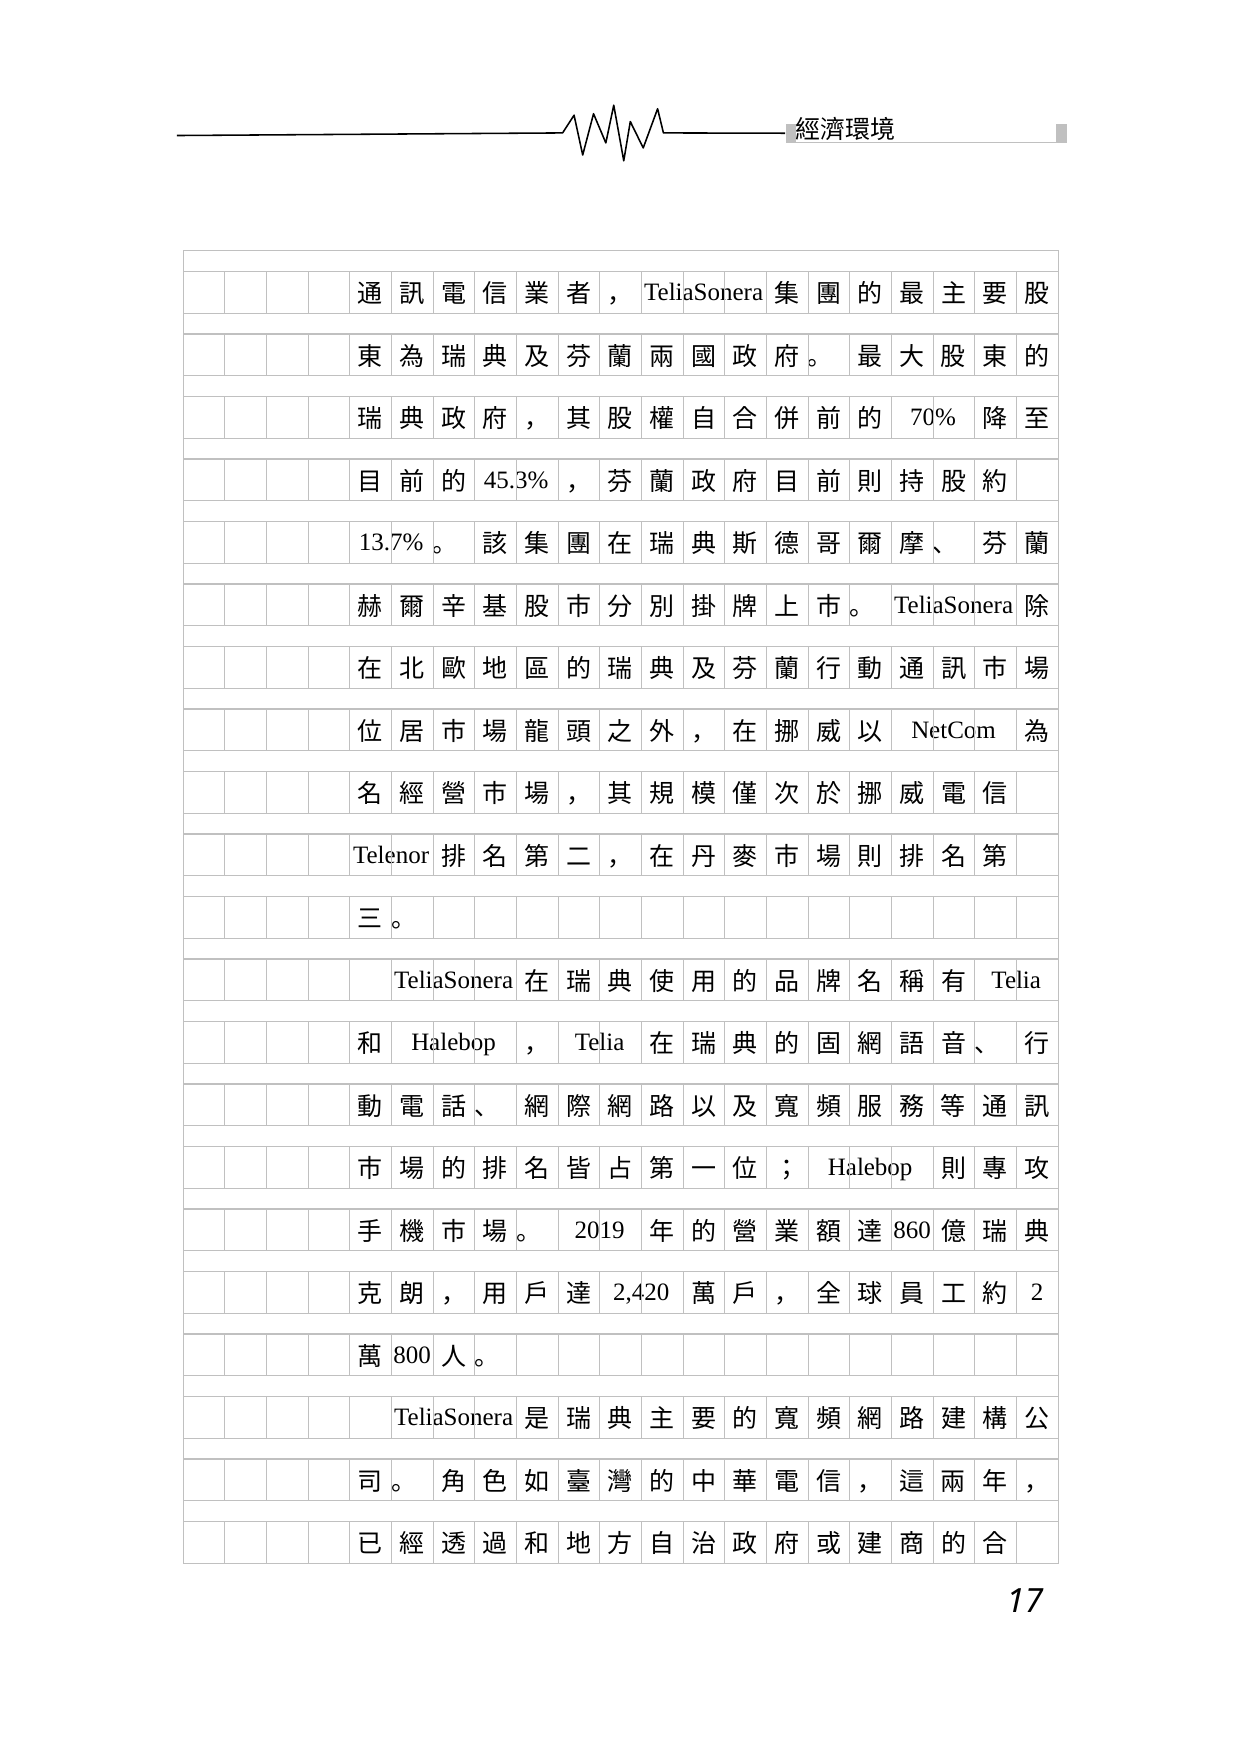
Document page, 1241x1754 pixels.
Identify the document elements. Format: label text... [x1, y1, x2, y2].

text TeliaSonera為北歐及波羅的海地區最大的通訊電信業者，TeliaSonera集團的最主要股東為瑞典及芬蘭兩國政府。最大股東的瑞典政府，其股權自合併前的70%降至目前的45.3%，芬蘭政府目前則持股約13.7%。該集團在瑞典斯德哥爾摩、芬蘭赫爾辛基股市分別掛牌上市。TeliaSonera除在北歐地區的瑞典及芬蘭行動通訊市場位居市場龍頭之外，在挪威以NetCom為名經營市場，其規模僅次於挪威電信Telenor排名第二，在丹麥市場則排名第三。 [330, 501, 1058, 521]
text TeliaSonera為北歐及波羅的海地區最大的通訊電信業者，TeliaSonera集團的最主要股東為瑞典及芬蘭兩國政府。最大股東的瑞典政府，其股權自合併前的70%降至目前的45.3%，芬蘭政府目前則持股約13.7%。該集團在瑞典斯德哥爾摩、芬蘭赫爾辛基股市分別掛牌上市。TeliaSonera除在北歐地區的瑞典及芬蘭行動通訊市場位居市場龍頭之外，在挪威以NetCom為名經營市場，其規模僅次於挪威電信Telenor排名第二，在丹麥市場則排名第三。 [330, 626, 1058, 646]
text TeliaSonera在瑞典使用的品牌名稱有Telia和Halebop，Telia在瑞典的固網語音、行動電話、網際網路以及寬頻服務等通訊市場的排名皆占第一位；Halebop則專攻手機市場。2019年的營業額達860億瑞典克朗，用戶達2,420萬戶，全球員工約2萬800人。 [330, 1001, 1058, 1021]
text TeliaSonera在瑞典使用的品牌名稱有Telia和Halebop，Telia在瑞典的固網語音、行動電話、網際網路以及寬頻服務等通訊市場的排名皆占第一位；Halebop則專攻手機市場。2019年的營業額達860億瑞典克朗，用戶達2,420萬戶，全球員工約2萬800人。 [330, 1314, 1058, 1333]
text TeliaSonera為北歐及波羅的海地區最大的通訊電信業者，TeliaSonera集團的最主要股東為瑞典及芬蘭兩國政府。最大股東的瑞典政府，其股權自合併前的70%降至目前的45.3%，芬蘭政府目前則持股約13.7%。該集團在瑞典斯德哥爾摩、芬蘭赫爾辛基股市分別掛牌上市。TeliaSonera除在北歐地區的瑞典及芬蘭行動通訊市場位居市場龍頭之外，在挪威以NetCom為名經營市場，其規模僅次於挪威電信Telenor排名第二，在丹麥市場則排名第三。 [330, 376, 1058, 396]
text TeliaSonera在瑞典使用的品牌名稱有Telia和Halebop，Telia在瑞典的固網語音、行動電話、網際網路以及寬頻服務等通訊市場的排名皆占第一位；Halebop則專攻手機市場。2019年的營業額達860億瑞典克朗，用戶達2,420萬戶，全球員工約2萬800人。 [330, 1064, 1058, 1083]
text TeliaSonera是瑞典主要的寬頻網路建構公司。角色如臺灣的中華電信，這兩年，已經透過和地方自治政府或建商的合作，在瑞典多處架設或換置成光纖網路。除了原有市場，該集團去年新開發市場有不丹、塔吉克、烏茲別克等。為了更接近市場用戶，TeliaSonera自2014年4月1日起，改組集團經濟模式，以國家為經營層，將全球市場區分為瑞典、歐洲及歐亞等三區。 [330, 1439, 1058, 1458]
text TeliaSonera為北歐及波羅的海地區最大的通訊電信業者，TeliaSonera集團的最主要股東為瑞典及芬蘭兩國政府。最大股東的瑞典政府，其股權自合併前的70%降至目前的45.3%，芬蘭政府目前則持股約13.7%。該集團在瑞典斯德哥爾摩、芬蘭赫爾辛基股市分別掛牌上市。TeliaSonera除在北歐地區的瑞典及芬蘭行動通訊市場位居市場龍頭之外，在挪威以NetCom為名經營市場，其規模僅次於挪威電信Telenor排名第二，在丹麥市場則排名第三。 [330, 814, 1058, 833]
text TeliaSonera為北歐及波羅的海地區最大的通訊電信業者，TeliaSonera集團的最主要股東為瑞典及芬蘭兩國政府。最大股東的瑞典政府，其股權自合併前的70%降至目前的45.3%，芬蘭政府目前則持股約13.7%。該集團在瑞典斯德哥爾摩、芬蘭赫爾辛基股市分別掛牌上市。TeliaSonera除在北歐地區的瑞典及芬蘭行動通訊市場位居市場龍頭之外，在挪威以NetCom為名經營市場，其規模僅次於挪威電信Telenor排名第二，在丹麥市場則排名第三。 [330, 439, 1058, 458]
text TeliaSonera在瑞典使用的品牌名稱有Telia和Halebop，Telia在瑞典的固網語音、行動電話、網際網路以及寬頻服務等通訊市場的排名皆占第一位；Halebop則專攻手機市場。2019年的營業額達860億瑞典克朗，用戶達2,420萬戶，全球員工約2萬800人。 [330, 1189, 1058, 1208]
text TeliaSonera為北歐及波羅的海地區最大的通訊電信業者，TeliaSonera集團的最主要股東為瑞典及芬蘭兩國政府。最大股東的瑞典政府，其股權自合併前的70%降至目前的45.3%，芬蘭政府目前則持股約13.7%。該集團在瑞典斯德哥爾摩、芬蘭赫爾辛基股市分別掛牌上市。TeliaSonera除在北歐地區的瑞典及芬蘭行動通訊市場位居市場龍頭之外，在挪威以NetCom為名經營市場，其規模僅次於挪威電信Telenor排名第二，在丹麥市場則排名第三。 [330, 314, 1058, 333]
text TeliaSonera在瑞典使用的品牌名稱有Telia和Halebop，Telia在瑞典的固網語音、行動電話、網際網路以及寬頻服務等通訊市場的排名皆占第一位；Halebop則專攻手機市場。2019年的營業額達860億瑞典克朗，用戶達2,420萬戶，全球員工約2萬800人。 [330, 1126, 1058, 1146]
text TeliaSonera是瑞典主要的寬頻網路建構公司。角色如臺灣的中華電信，這兩年，已經透過和地方自治政府或建商的合作，在瑞典多處架設或換置成光纖網路。除了原有市場，該集團去年新開發市場有不丹、塔吉克、烏茲別克等。為了更接近市場用戶，TeliaSonera自2014年4月1日起，改組集團經濟模式，以國家為經營層，將全球市場區分為瑞典、歐洲及歐亞等三區。 [330, 1376, 1058, 1396]
text TeliaSonera為北歐及波羅的海地區最大的通訊電信業者，TeliaSonera集團的最主要股東為瑞典及芬蘭兩國政府。最大股東的瑞典政府，其股權自合併前的70%降至目前的45.3%，芬蘭政府目前則持股約13.7%。該集團在瑞典斯德哥爾摩、芬蘭赫爾辛基股市分別掛牌上市。TeliaSonera除在北歐地區的瑞典及芬蘭行動通訊市場位居市場龍頭之外，在挪威以NetCom為名經營市場，其規模僅次於挪威電信Telenor排名第二，在丹麥市場則排名第三。 [330, 689, 1058, 708]
text TeliaSonera在瑞典使用的品牌名稱有Telia和Halebop，Telia在瑞典的固網語音、行動電話、網際網路以及寬頻服務等通訊市場的排名皆占第一位；Halebop則專攻手機市場。2019年的營業額達860億瑞典克朗，用戶達2,420萬戶，全球員工約2萬800人。 [330, 939, 1058, 958]
text TeliaSonera在瑞典使用的品牌名稱有Telia和Halebop，Telia在瑞典的固網語音、行動電話、網際網路以及寬頻服務等通訊市場的排名皆占第一位；Halebop則專攻手機市場。2019年的營業額達860億瑞典克朗，用戶達2,420萬戶，全球員工約2萬800人。 [330, 1251, 1058, 1271]
text TeliaSonera是瑞典主要的寬頻網路建構公司。角色如臺灣的中華電信，這兩年，已經透過和地方自治政府或建商的合作，在瑞典多處架設或換置成光纖網路。除了原有市場，該集團去年新開發市場有不丹、塔吉克、烏茲別克等。為了更接近市場用戶，TeliaSonera自2014年4月1日起，改組集團經濟模式，以國家為經營層，將全球市場區分為瑞典、歐洲及歐亞等三區。 [330, 1501, 1058, 1521]
text TeliaSonera為北歐及波羅的海地區最大的通訊電信業者，TeliaSonera集團的最主要股東為瑞典及芬蘭兩國政府。最大股東的瑞典政府，其股權自合併前的70%降至目前的45.3%，芬蘭政府目前則持股約13.7%。該集團在瑞典斯德哥爾摩、芬蘭赫爾辛基股市分別掛牌上市。TeliaSonera除在北歐地區的瑞典及芬蘭行動通訊市場位居市場龍頭之外，在挪威以NetCom為名經營市場，其規模僅次於挪威電信Telenor排名第二，在丹麥市場則排名第三。 [330, 876, 1058, 896]
text TeliaSonera為北歐及波羅的海地區最大的通訊電信業者，TeliaSonera集團的最主要股東為瑞典及芬蘭兩國政府。最大股東的瑞典政府，其股權自合併前的70%降至目前的45.3%，芬蘭政府目前則持股約13.7%。該集團在瑞典斯德哥爾摩、芬蘭赫爾辛基股市分別掛牌上市。TeliaSonera除在北歐地區的瑞典及芬蘭行動通訊市場位居市場龍頭之外，在挪威以NetCom為名經營市場，其規模僅次於挪威電信Telenor排名第二，在丹麥市場則排名第三。 [330, 751, 1058, 771]
text TeliaSonera為北歐及波羅的海地區最大的通訊電信業者，TeliaSonera集團的最主要股東為瑞典及芬蘭兩國政府。最大股東的瑞典政府，其股權自合併前的70%降至目前的45.3%，芬蘭政府目前則持股約13.7%。該集團在瑞典斯德哥爾摩、芬蘭赫爾辛基股市分別掛牌上市。TeliaSonera除在北歐地區的瑞典及芬蘭行動通訊市場位居市場龍頭之外，在挪威以NetCom為名經營市場，其規模僅次於挪威電信Telenor排名第二，在丹麥市場則排名第三。 [330, 251, 1058, 271]
text TeliaSonera為北歐及波羅的海地區最大的通訊電信業者，TeliaSonera集團的最主要股東為瑞典及芬蘭兩國政府。最大股東的瑞典政府，其股權自合併前的70%降至目前的45.3%，芬蘭政府目前則持股約13.7%。該集團在瑞典斯德哥爾摩、芬蘭赫爾辛基股市分別掛牌上市。TeliaSonera除在北歐地區的瑞典及芬蘭行動通訊市場位居市場龍頭之外，在挪威以NetCom為名經營市場，其規模僅次於挪威電信Telenor排名第二，在丹麥市場則排名第三。 [330, 564, 1058, 583]
